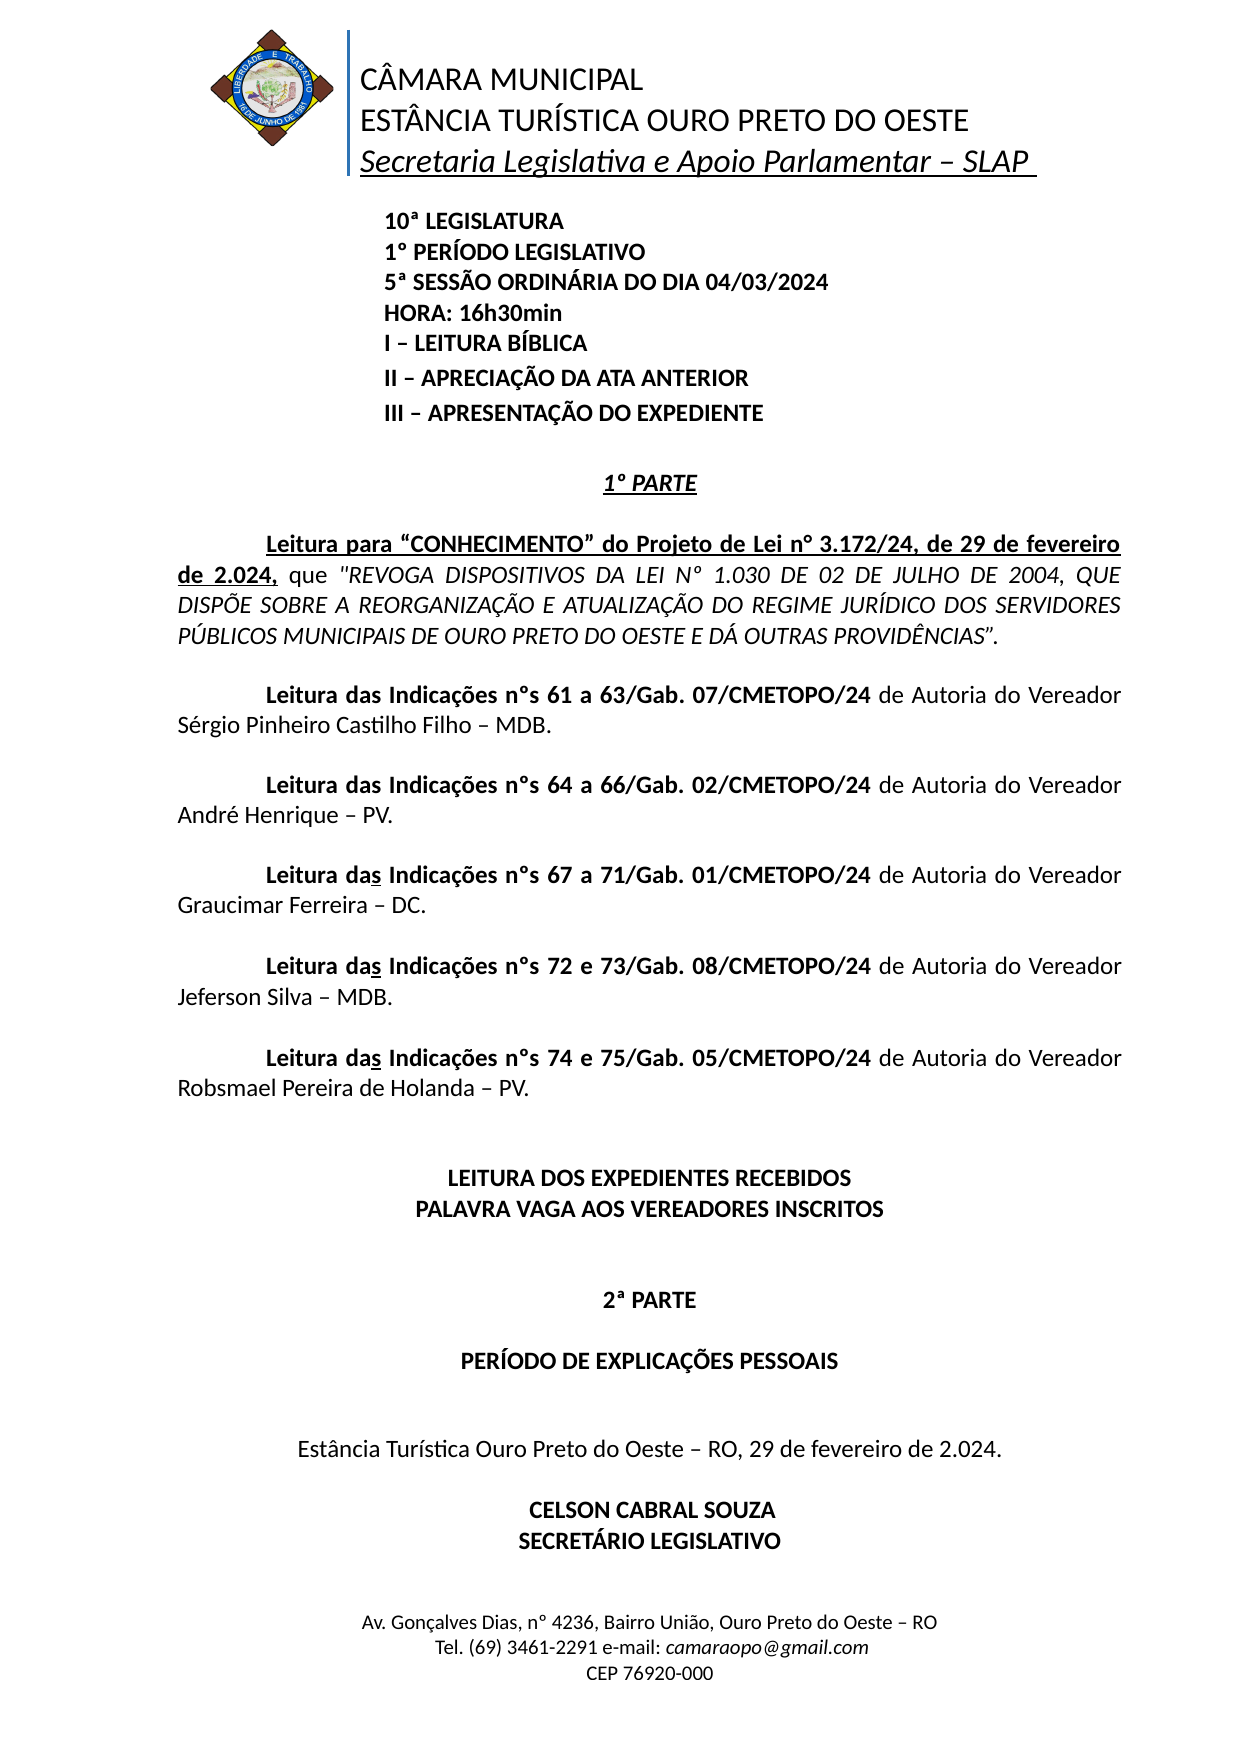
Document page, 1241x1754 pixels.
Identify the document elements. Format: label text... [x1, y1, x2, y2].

text 10ª LEGISLATURA [384, 205, 1122, 236]
text 5ª SESSÃO ORDINÁRIA DO DIA 04/03/2024 [384, 266, 1122, 297]
text II – APRECIAÇÃO DA ATA ANTERIOR [384, 362, 1122, 393]
text Estância Turística Ouro Preto do Oeste – RO, 29 de fevereiro de 2.024. [177, 1433, 1122, 1464]
text LEITURA DOS EXPEDIENTES RECEBIDOS [177, 1162, 1122, 1193]
text Leitura das Indicações nºs 74 e 75/Gab. 05/CMETOPO/24 de Autoria do Vereador Robsmael Pereira de Holanda – PV. [177, 1042, 1122, 1103]
text 1º PERÍODO LEGISLATIVO [384, 236, 1122, 266]
text Leitura das Indicações nºs 61 a 63/Gab. 07/CMETOPO/24 de Autoria do Vereador Sérgio Pinheiro Castilho Filho – MDB. [177, 679, 1122, 740]
text III – APRESENTAÇÃO DO EXPEDIENTE [384, 397, 1122, 428]
text 2ª PARTE [177, 1284, 1122, 1315]
text CELSON CABRAL SOUZA [177, 1494, 1122, 1525]
text Leitura das Indicações nºs 64 a 66/Gab. 02/CMETOPO/24 de Autoria do Vereador André Henrique – PV. [177, 769, 1122, 830]
text 1º PARTE [177, 467, 1122, 498]
text Leitura para “CONHECIMENTO” do Projeto de Lei n° 3.172/24, de 29 de fevereiro de 2.024, que "REVOGA DISPOSITIVOS DA LEI Nº 1.030 DE 02 DE JULHO DE 2004, QUE DISPÕE SOBRE A REORGANIZAÇÃO E ATUALIZAÇÃO DO REGIME JURÍDICO DOS SERVIDORES PÚBLICOS MUNICIPAIS DE OURO PRETO DO OESTE E DÁ OUTRAS PROVIDÊNCIAS”. [177, 528, 1122, 650]
text Leitura das Indicações nºs 72 e 73/Gab. 08/CMETOPO/24 de Autoria do Vereador Jeferson Silva – MDB. [177, 950, 1122, 1011]
text PALAVRA VAGA AOS VEREADORES INSCRITOS [177, 1193, 1122, 1223]
text PERÍODO DE EXPLICAÇÕES PESSOAIS [177, 1345, 1122, 1376]
text SECRETÁRIO LEGISLATIVO [177, 1525, 1122, 1555]
text Leitura das Indicações nºs 67 a 71/Gab. 01/CMETOPO/24 de Autoria do Vereador Graucimar Ferreira – DC. [177, 859, 1122, 920]
text I – LEITURA BÍBLICA [384, 327, 1122, 358]
text HORA: 16h30min [384, 297, 1122, 327]
